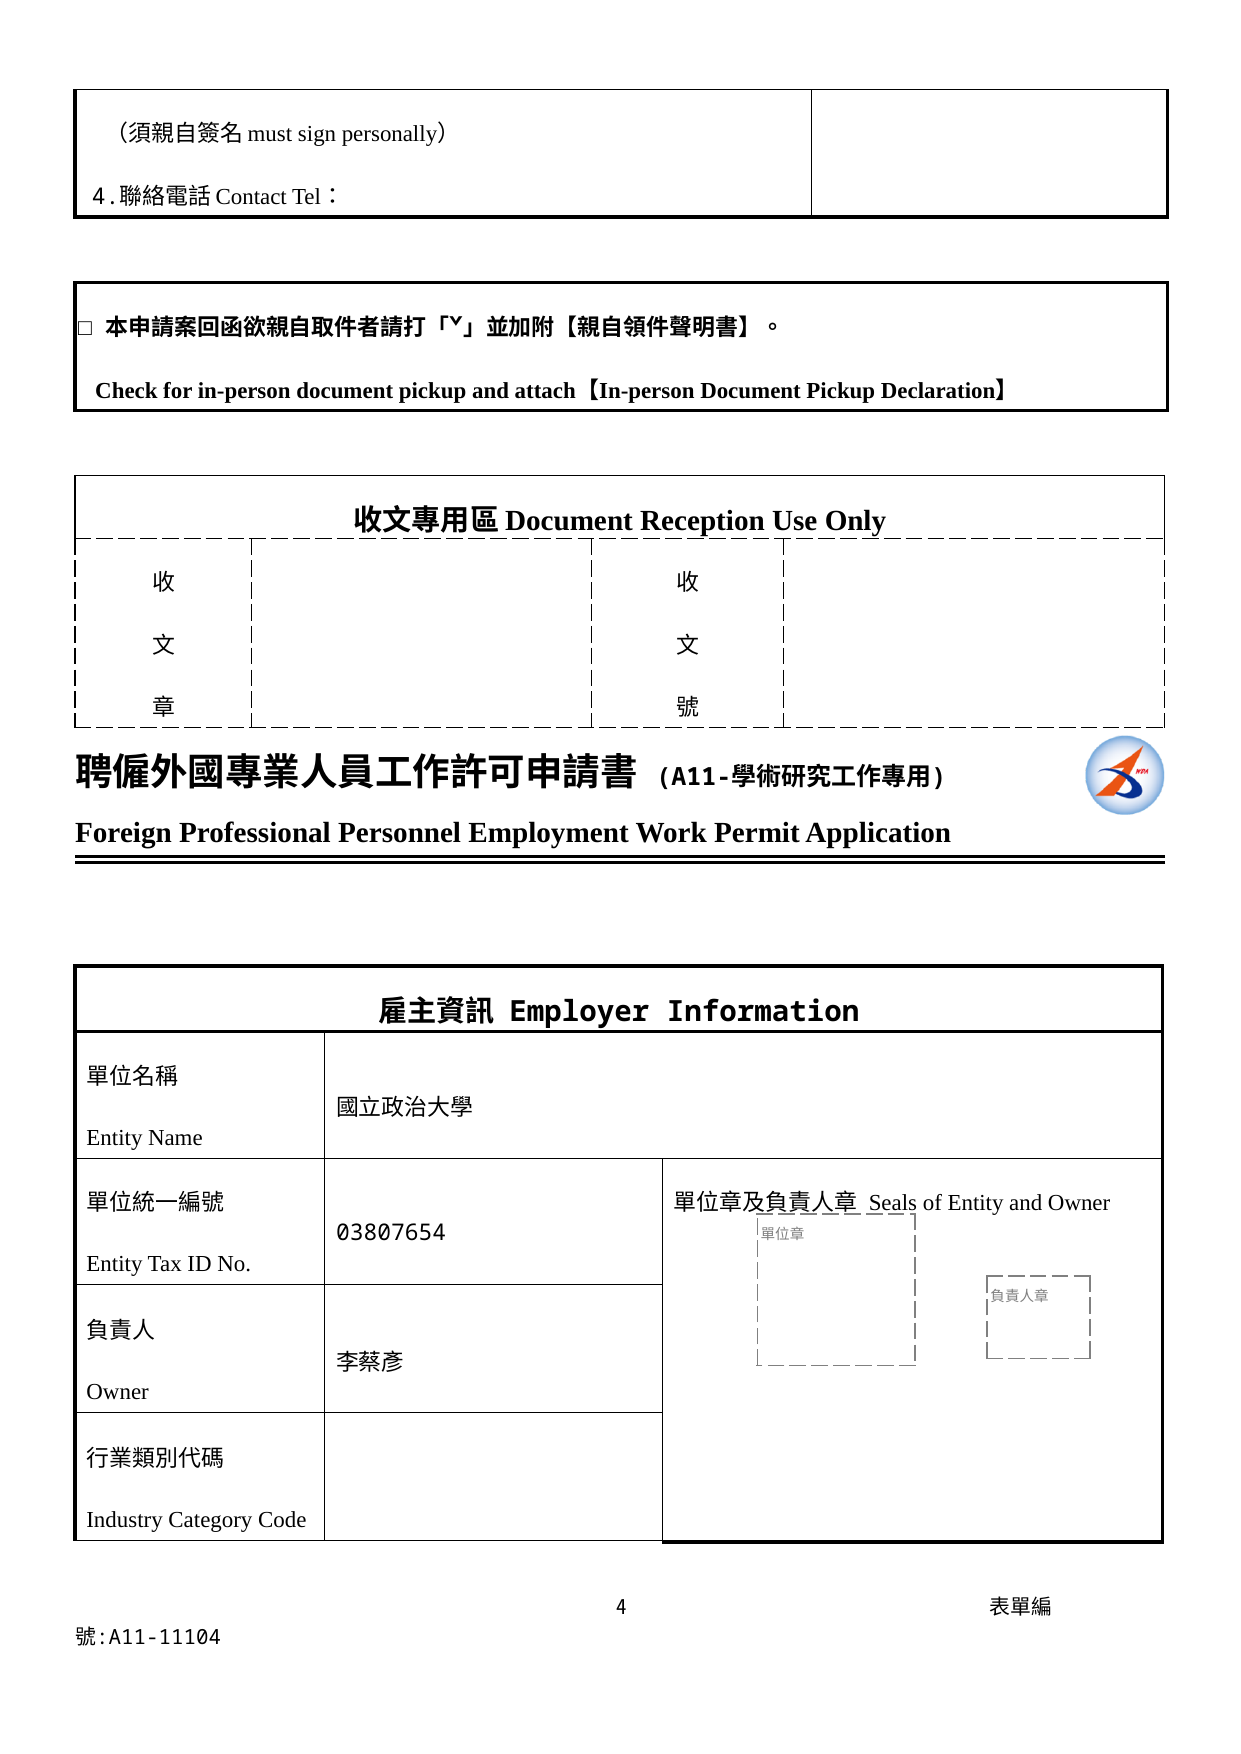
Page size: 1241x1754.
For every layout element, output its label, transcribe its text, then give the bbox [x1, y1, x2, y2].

table_cell 李蔡彥 [325, 1285, 662, 1412]
table_cell [783, 538, 1164, 727]
table_cell 收 文 章 [75, 538, 252, 727]
table_cell 1.受委託私立就業服務機構名稱： Name of commissioned private employment services agency 2.許可證字號License No.： 3.專業人員Specialist： （須親自簽名must sign personally） 4.聯絡電話Contact Tel： [77, 90, 811, 215]
text 聘僱外國專業人員工作許可申請書 (A11-學術研究工作專用) [75, 728, 1165, 790]
table_cell [325, 1413, 662, 1540]
table_header 雇主資訊 Employer Information [77, 968, 1161, 1030]
table_cell 收 文 號 [591, 538, 783, 727]
table_cell 單位名稱 Entity Name [77, 1033, 324, 1158]
table_cell 行業類別代碼 Industry Category Code [77, 1413, 324, 1540]
table_cell 03807654 [325, 1159, 662, 1284]
table_cell [812, 90, 1166, 215]
text Foreign Professional Personnel Employment Work Permit Application [75, 790, 1165, 855]
table_cell [252, 538, 591, 727]
table_cell 國立政治大學 [325, 1033, 1161, 1158]
table_cell 單位章及負責人章 Seals of Entity and Owner [663, 1159, 1161, 1540]
table_cell 負責人 Owner [77, 1285, 324, 1412]
table_header □ 本申請案回函欲親自取件者請打「ˇ」並加附【親自領件聲明書】。 Check for in-person document pickup and attach【In-person Document Pickup Declaration】 [77, 284, 1166, 409]
table_header 收文專用區Document Reception Use Only [76, 476, 1164, 538]
table_cell 單位統一編號 Entity Tax ID No. [77, 1159, 324, 1284]
